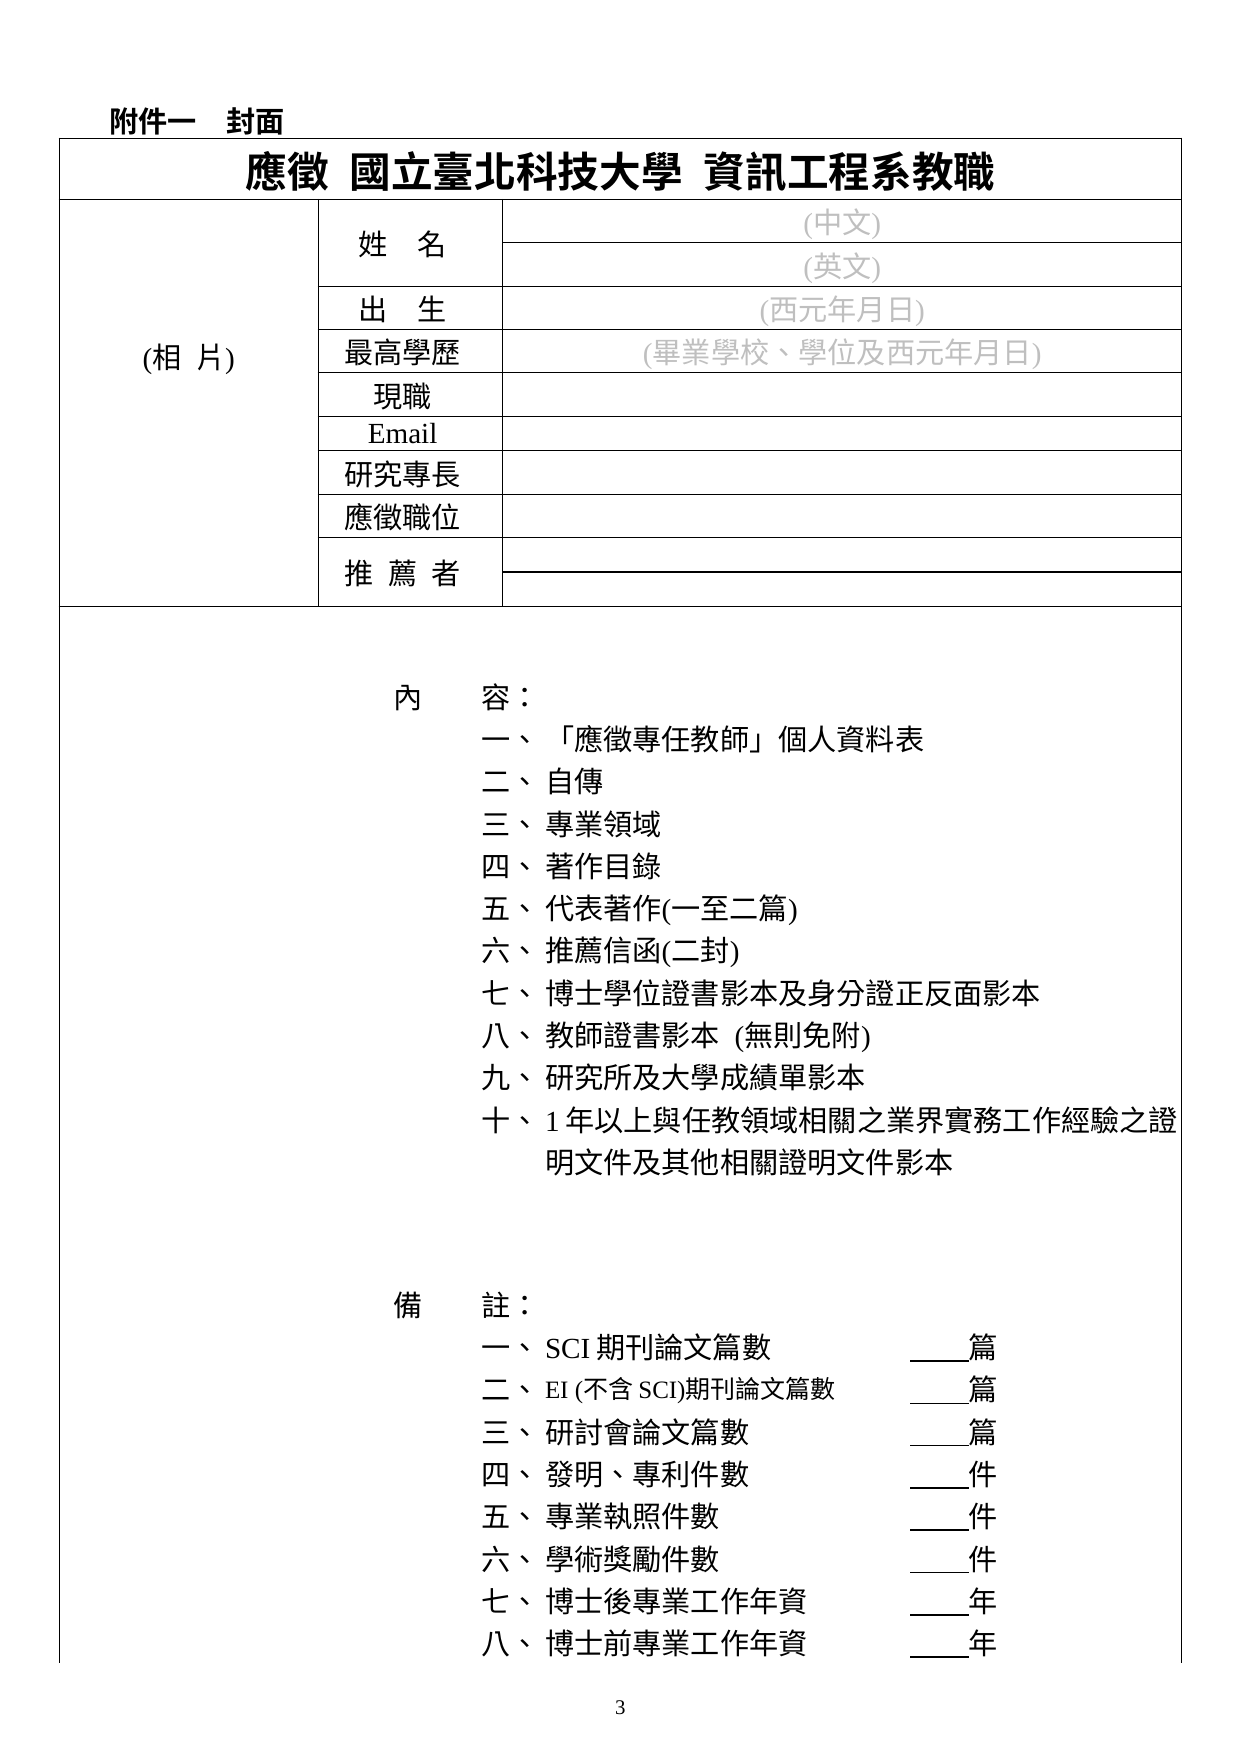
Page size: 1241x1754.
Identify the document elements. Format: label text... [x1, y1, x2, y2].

table_cell [503, 451, 1181, 493]
table_cell Email [319, 417, 502, 450]
table_cell [503, 573, 1181, 606]
table_cell [503, 495, 1181, 537]
table_cell [542, 674, 1181, 716]
table_cell 博士學位證書影本及身分證正反面影本 [542, 970, 1181, 1012]
table_cell 專業執照件數 [542, 1494, 854, 1536]
table_cell 五、 [60, 1494, 542, 1536]
table_cell 學術獎勵件數 [542, 1536, 854, 1578]
table_header 應徵 國立臺北科技大學 資訊工程系教職 [60, 139, 1181, 199]
table_cell 篇 [854, 1409, 1181, 1451]
table_cell 推 薦 者 [319, 538, 502, 606]
table_cell 「應徵專任教師」個人資料表 [542, 716, 1181, 759]
table_cell 博士前專業工作年資 [542, 1621, 854, 1663]
table_cell (畢業學校、學位及西元年月日) [503, 330, 1181, 372]
table_cell 二、 [60, 759, 542, 801]
table_cell [60, 1215, 1181, 1282]
table_cell (英文) [503, 243, 1181, 286]
table_cell [542, 1282, 854, 1324]
table_cell (相 片) [60, 200, 318, 606]
table_cell 推薦信函(二封) [542, 928, 1181, 970]
table_cell (西元年月日) [503, 287, 1181, 329]
table_cell 二、 [60, 1367, 542, 1409]
table_cell 研究所及大學成績單影本 [542, 1055, 1181, 1097]
table_cell [503, 538, 1181, 571]
table_cell 六、 [60, 1536, 542, 1578]
table_cell 六、 [60, 928, 542, 970]
table_cell 自傳 [542, 759, 1181, 801]
table_cell 四、 [60, 1451, 542, 1494]
table_cell 最高學歷 [319, 330, 502, 372]
table_cell 三、 [60, 801, 542, 843]
table_cell SCI期刊論文篇數 [542, 1325, 854, 1367]
table_cell 發明、專利件數 [542, 1451, 854, 1494]
table_cell 年 [854, 1578, 1181, 1621]
table_cell 專業領域 [542, 801, 1181, 843]
table_cell 研究專長 [319, 451, 502, 493]
table_cell [503, 373, 1181, 416]
table_cell 出 生 [319, 287, 502, 329]
table_cell 件 [854, 1451, 1181, 1494]
table_cell 現職 [319, 373, 502, 416]
table_cell 備 註： [60, 1282, 542, 1324]
table_cell 內 容： [60, 674, 542, 716]
table_cell 三、 [60, 1409, 542, 1451]
table_cell [60, 607, 1181, 674]
table_cell 一、 [60, 1325, 542, 1367]
table_cell 博士後專業工作年資 [542, 1578, 854, 1621]
table_cell 1年以上與任教領域相關之業界實務工作經驗之證明文件及其他相關證明文件影本 [542, 1097, 1181, 1215]
table_cell 篇 [854, 1367, 1181, 1409]
table_cell 代表著作(一至二篇) [542, 886, 1181, 928]
table_cell 八、 [60, 1621, 542, 1663]
table_cell EI (不含SCI)期刊論文篇數 [542, 1367, 854, 1409]
text 附件一 封面 [109, 111, 1181, 138]
table_cell 件 [854, 1494, 1181, 1536]
table_cell 八、 [60, 1013, 542, 1055]
table_cell 教師證書影本 (無則免附) [542, 1013, 1181, 1055]
table_cell 應徵職位 [319, 495, 502, 537]
table_cell 著作目錄 [542, 843, 1181, 886]
table_cell 九、 [60, 1055, 542, 1097]
table_cell 五、 [60, 886, 542, 928]
table_cell 一、 [60, 716, 542, 759]
table_cell [854, 1282, 1181, 1324]
table_cell 件 [854, 1536, 1181, 1578]
table_cell 十、 [60, 1097, 542, 1215]
table_cell 研討會論文篇數 [542, 1409, 854, 1451]
table_cell (中文) [503, 200, 1181, 242]
table_cell 七、 [60, 970, 542, 1012]
table_cell 四、 [60, 843, 542, 886]
table_cell 年 [854, 1621, 1181, 1663]
table_cell 姓 名 [319, 200, 502, 286]
table_cell 七、 [60, 1578, 542, 1621]
table_cell [503, 417, 1181, 450]
table_cell 篇 [854, 1325, 1181, 1367]
